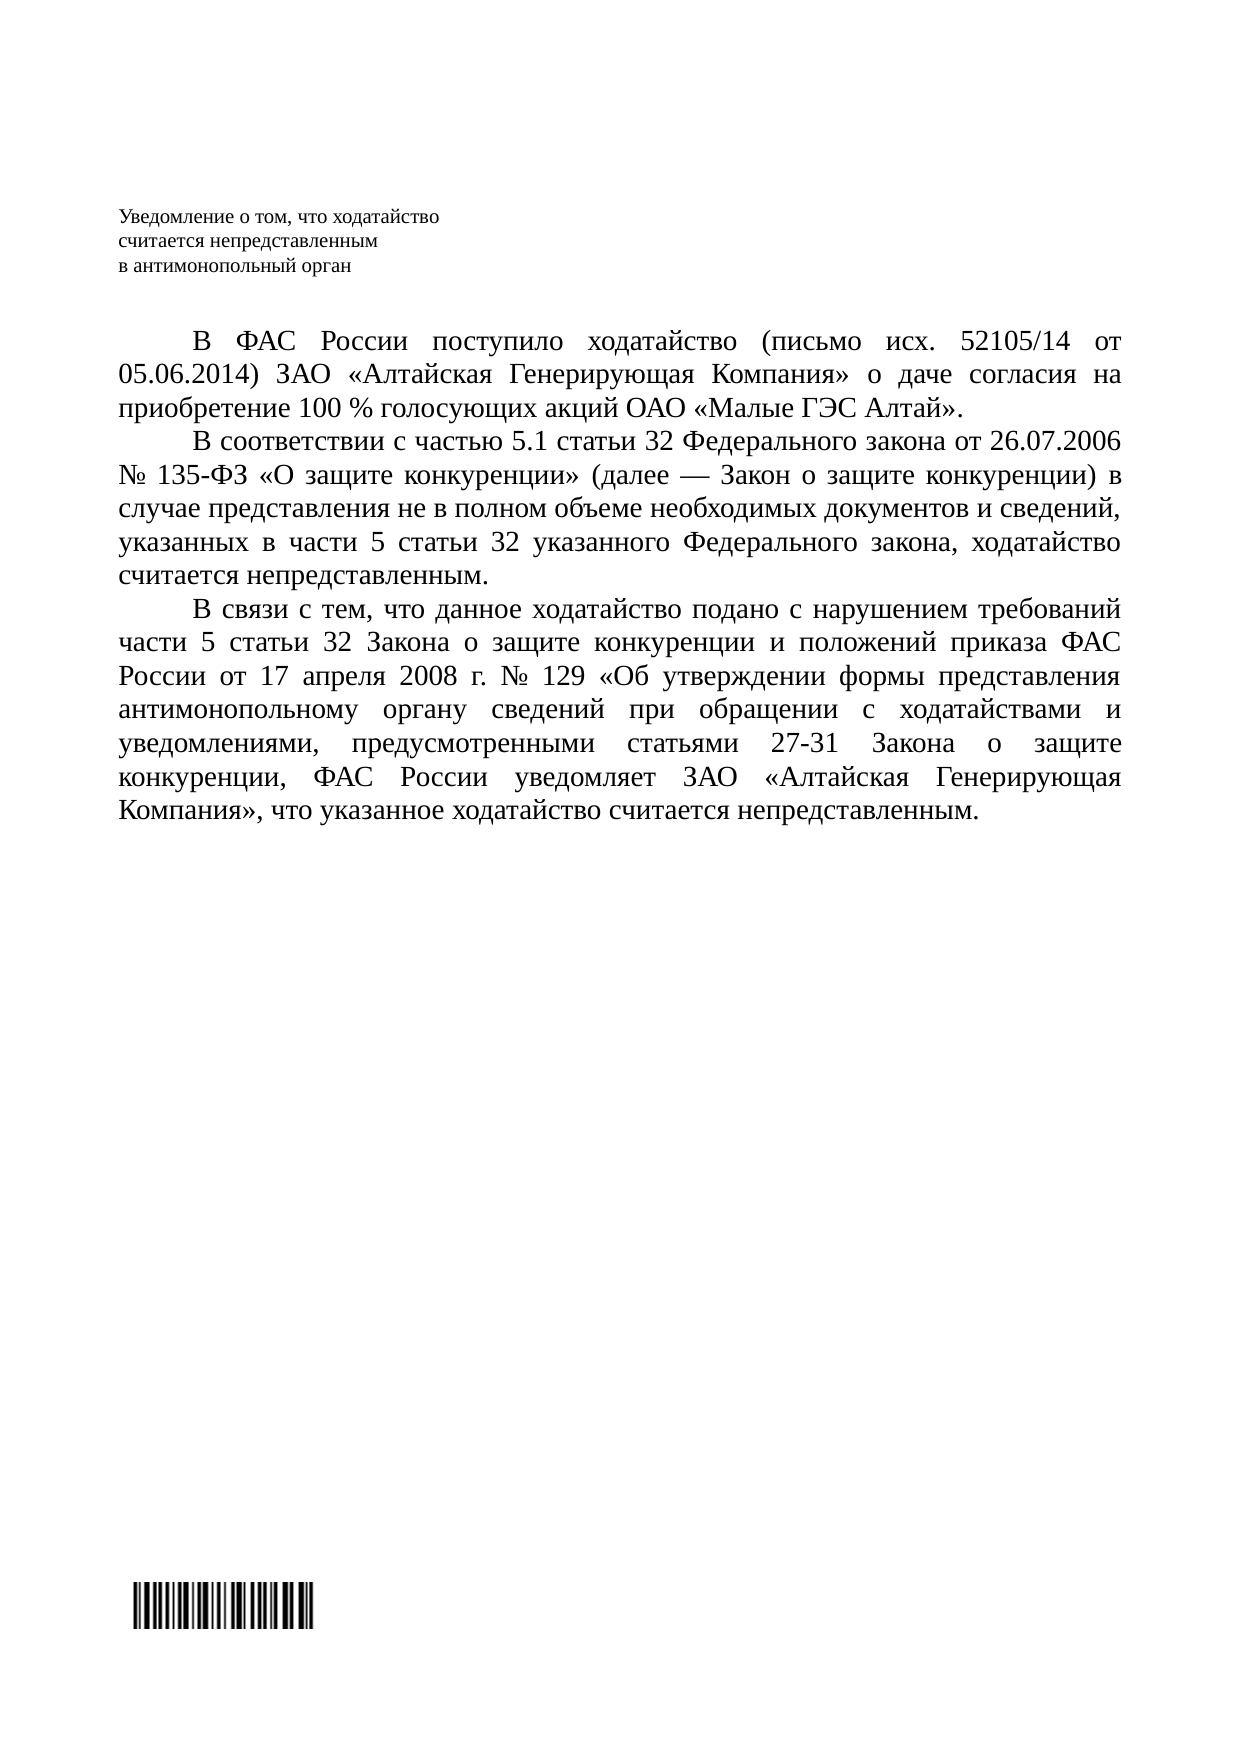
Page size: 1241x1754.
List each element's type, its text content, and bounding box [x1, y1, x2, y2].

text В соответствии с частью 5.1 статьи 32 Федерального закона от 26.07.2006 № 135-ФЗ «О защите конкуренции» (далее — Закон о защите конкуренции) в случае представления не в полном объеме необходимых документов и сведений, указанных в части 5 статьи 32 указанного Федерального закона, ходатайство считается непредставленным. [118, 423, 1122, 591]
text считается непредставленным [118, 228, 1122, 252]
text В связи с тем, что данное ходатайство подано с нарушением требований части 5 статьи 32 Закона о защите конкуренции и положений приказа ФАС России от 17 апреля 2008 г. № 129 «Об утверждении формы представления антимонопольному органу сведений при обращении с ходатайствами и уведомлениями, предусмотренными статьями 27-31 Закона о защите конкуренции, ФАС России уведомляет ЗАО «Алтайская Генерирующая Компания», что указанное ходатайство считается непредставленным. [118, 591, 1122, 826]
text в антимонопольный орган [118, 252, 1122, 277]
text В ФАС России поступило ходатайство (письмо исх. 52105/14 от 05.06.2014) ЗАО «Алтайская Генерирующая Компания» о даче согласия на приобретение 100 % голосующих акций ОАО «Малые ГЭС Алтай». [118, 323, 1122, 423]
text Уведомление о том, что ходатайство [118, 204, 1122, 228]
picture [118, 1582, 331, 1629]
